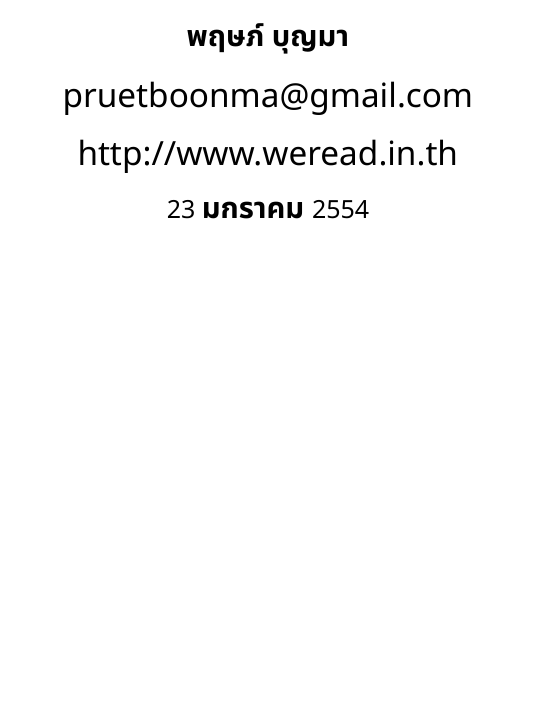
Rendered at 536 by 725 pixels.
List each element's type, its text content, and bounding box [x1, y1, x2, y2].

subtitle พฤษภ์ บุญมา [15, 15, 521, 59]
subtitle 23 มกราคม 2554 [15, 187, 521, 231]
subtitle pruetboonma@gmail.com [15, 72, 521, 117]
subtitle http://www.weread.in.th [15, 129, 521, 175]
